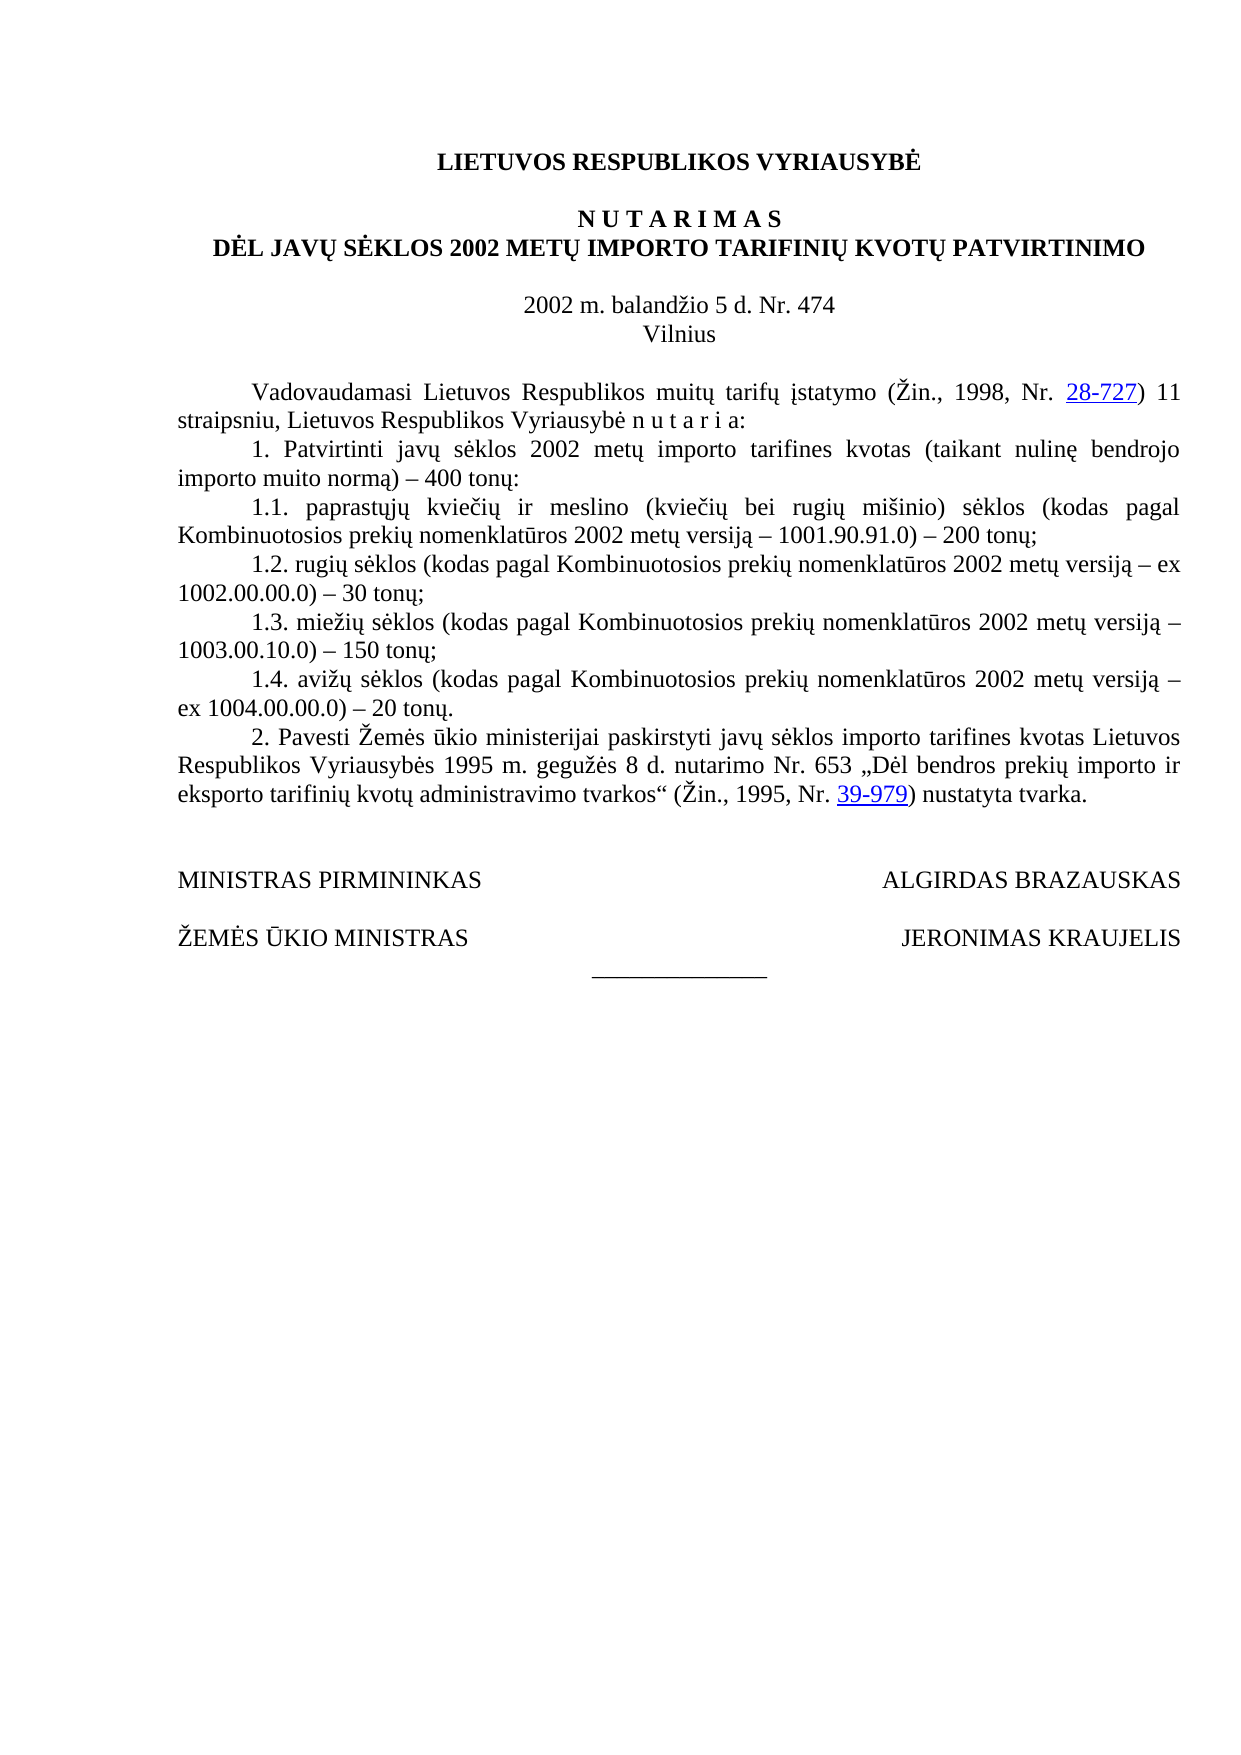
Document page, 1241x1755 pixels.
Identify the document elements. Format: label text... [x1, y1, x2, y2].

text 1.3. miežių sėklos (kodas pagal Kombinuotosios prekių nomenklatūros 2002 metų versiją – 1003.00.10.0) – 150 tonų; [177, 607, 1181, 664]
text Vadovaudamasi Lietuvos Respublikos muitų tarifų įstatymo (Žin., 1998, Nr. 28-727) 11 straipsniu, Lietuvos Respublikos Vyriausybė nutaria: [177, 377, 1181, 434]
text N U T A R I M A S [177, 204, 1181, 233]
text DĖL JAVŲ SĖKLOS 2002 METŲ IMPORTO TARIFINIŲ KVOTŲ PATVIRTINIMO [177, 233, 1181, 262]
text Vilnius [177, 319, 1181, 348]
text ______________ [177, 952, 1181, 981]
text 1. Patvirtinti javų sėklos 2002 metų importo tarifines kvotas (taikant nulinę bendrojo importo muito normą) – 400 tonų: [177, 434, 1181, 492]
text MINISTRAS PIRMININKAS ALGIRDAS BRAZAUSKAS [177, 866, 1181, 894]
text 1.2. rugių sėklos (kodas pagal Kombinuotosios prekių nomenklatūros 2002 metų versiją – ex 1002.00.00.0) – 30 tonų; [177, 549, 1181, 607]
text LIETUVOS RESPUBLIKOS VYRIAUSYBĖ [177, 147, 1181, 176]
text 2002 m. balandžio 5 d. Nr. 474 [177, 291, 1181, 319]
text 1.1. paprastųjų kviečių ir meslino (kviečių bei rugių mišinio) sėklos (kodas pagal Kombinuotosios prekių nomenklatūros 2002 metų versiją – 1001.90.91.0) – 200 tonų; [177, 492, 1181, 549]
text 1.4. avižų sėklos (kodas pagal Kombinuotosios prekių nomenklatūros 2002 metų versiją – ex 1004.00.00.0) – 20 tonų. [177, 664, 1181, 722]
text 2. Pavesti Žemės ūkio ministerijai paskirstyti javų sėklos importo tarifines kvotas Lietuvos Respublikos Vyriausybės 1995 m. gegužės 8 d. nutarimo Nr. 653 „Dėl bendros prekių importo ir eksporto tarifinių kvotų administravimo tvarkos“ (Žin., 1995, Nr. 39-979) nustatyta tvarka. [177, 722, 1181, 808]
text ŽEMĖS ŪKIO MINISTRAS JERONIMAS KRAUJELIS [177, 923, 1181, 952]
